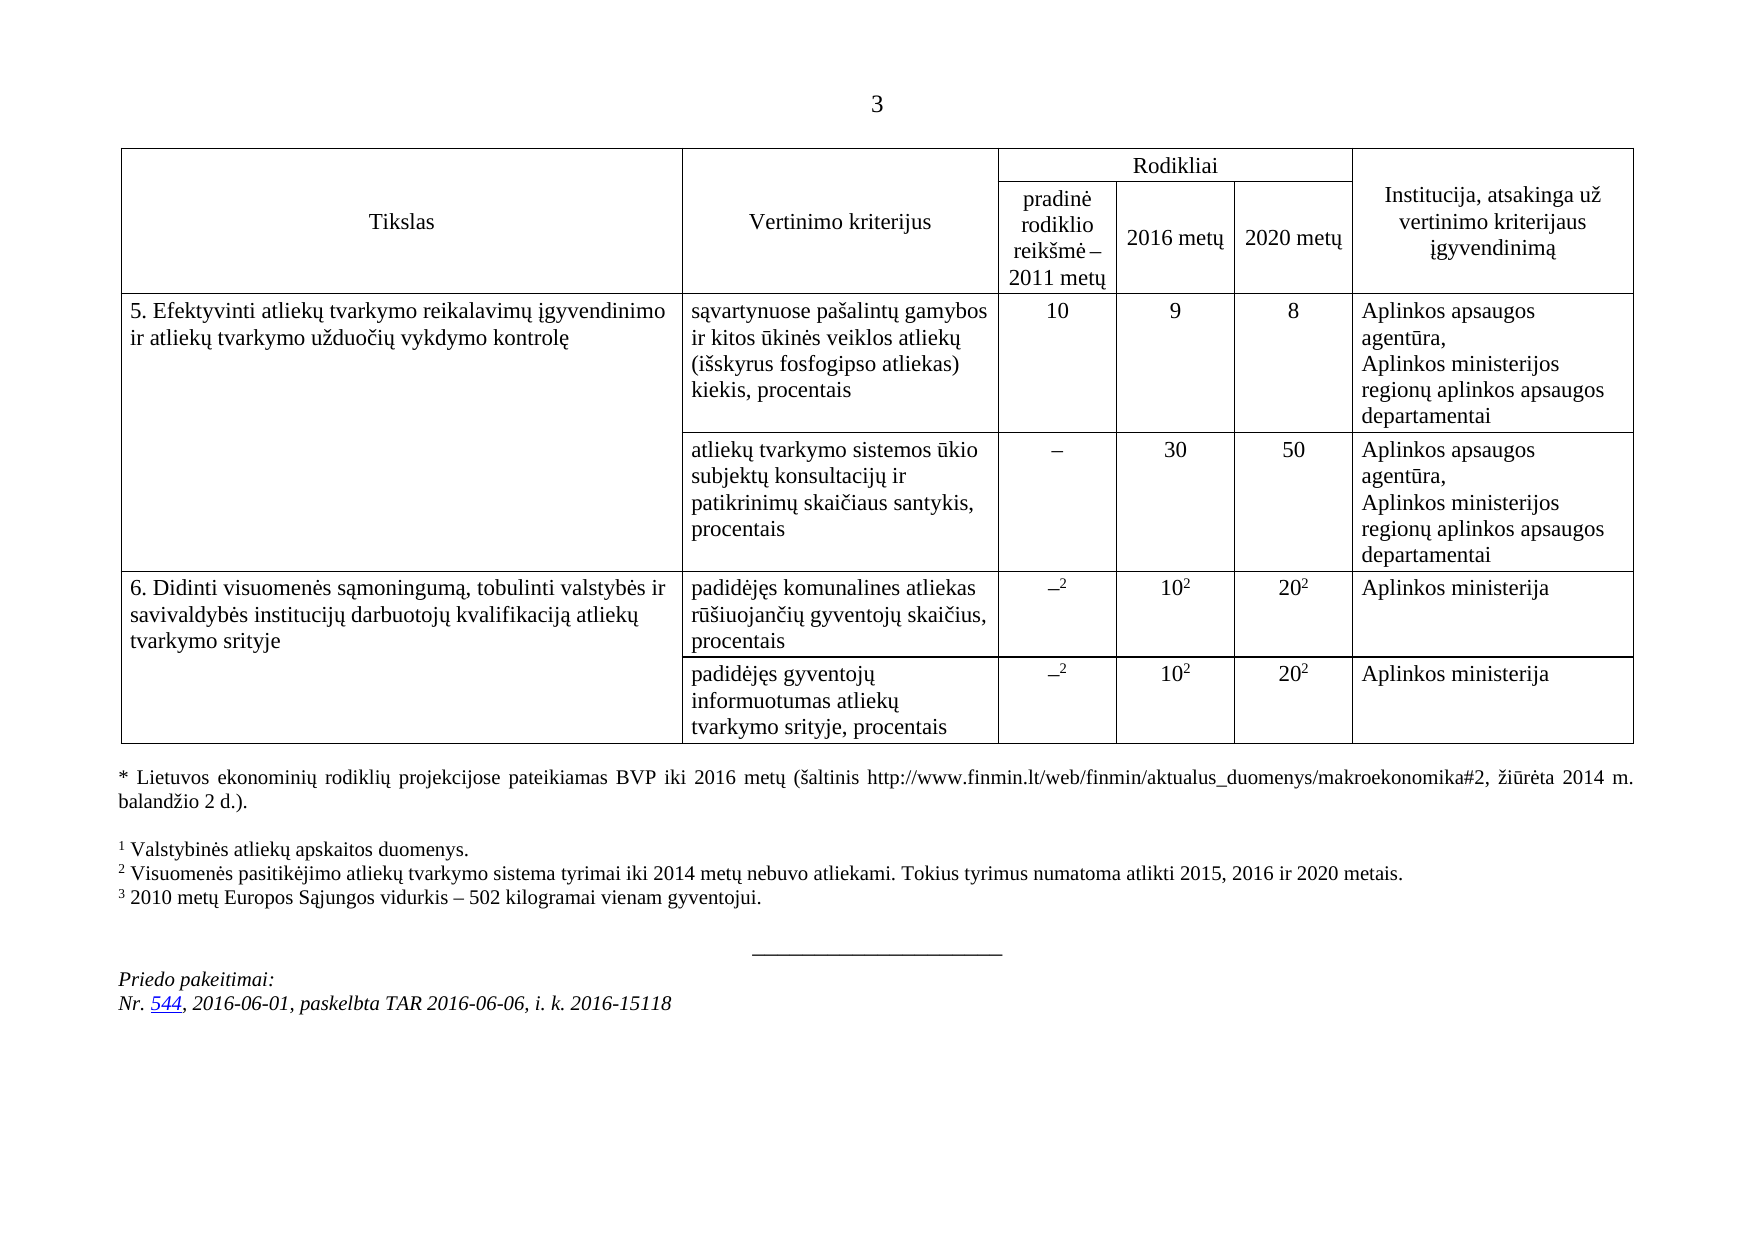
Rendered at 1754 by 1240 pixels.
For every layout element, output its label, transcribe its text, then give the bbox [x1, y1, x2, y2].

table_cell 202 [1235, 572, 1352, 656]
table_cell – [999, 433, 1116, 571]
table_cell 10 [999, 294, 1116, 432]
table_cell Aplinkos apsaugos agentūra, Aplinkos ministerijos regionų aplinkos apsaugos departamentai [1353, 294, 1633, 432]
text 3 2010 metų Europos Sąjungos vidurkis – 502 kilogramai vienam gyventojui. [118, 885, 1636, 909]
table_cell pradinė rodiklio reikšmė – 2011 metų [999, 182, 1116, 293]
table_cell –2 [999, 658, 1116, 742]
table_cell atliekų tvarkymo sistemos ūkio subjektų konsultacijų ir patikrinimų skaičiaus santykis, procentais [683, 433, 998, 571]
table_cell Aplinkos ministerija [1353, 658, 1633, 742]
text Nr. 544, 2016-06-01, paskelbta TAR 2016-06-06, i. k. 2016-15118 [118, 991, 1636, 1015]
table_cell padidėjęs gyventojų informuotumas atliekų tvarkymo srityje, procentais [683, 658, 998, 742]
table_cell 102 [1117, 658, 1234, 742]
table_cell 50 [1235, 433, 1352, 571]
table_cell sąvartynuose pašalintų gamybos ir kitos ūkinės veiklos atliekų (išskyrus fosfogipso atliekas) kiekis, procentais [683, 294, 998, 432]
table_header Vertinimo kriterijus [683, 149, 998, 293]
text * Lietuvos ekonominių rodiklių projekcijose pateikiamas BVP iki 2016 metų (šaltinis http://www.finmin.lt/web/finmin/aktualus_duomenys/makroekonomika#2, žiūrėta 2014 m. balandžio 2 d.). [118, 765, 1636, 813]
text Priedo pakeitimai: [118, 967, 1636, 991]
table_cell –2 [999, 572, 1116, 656]
text 2 Visuomenės pasitikėjimo atliekų tvarkymo sistema tyrimai iki 2014 metų nebuvo atliekami. Tokius tyrimus numatoma atlikti 2015, 2016 ir 2020 metais. [118, 861, 1636, 885]
table_cell 2016 metų [1117, 182, 1234, 293]
table_cell 102 [1117, 572, 1234, 656]
table_cell 9 [1117, 294, 1234, 432]
text –––––––––––––––––––– [118, 938, 1636, 967]
table_cell 8 [1235, 294, 1352, 432]
table_cell 2020 metų [1235, 182, 1352, 293]
table_cell 202 [1235, 658, 1352, 742]
text 1 Valstybinės atliekų apskaitos duomenys. [118, 837, 1636, 861]
table_cell 6. Didinti visuomenės sąmoningumą, tobulinti valstybės ir savivaldybės institucijų darbuotojų kvalifikaciją atliekų tvarkymo srityje [122, 572, 682, 742]
table_cell 5. Efektyvinti atliekų tvarkymo reikalavimų įgyvendinimo ir atliekų tvarkymo užduočių vykdymo kontrolę [122, 294, 682, 571]
table_cell Aplinkos apsaugos agentūra, Aplinkos ministerijos regionų aplinkos apsaugos departamentai [1353, 433, 1633, 571]
table_cell 30 [1117, 433, 1234, 571]
table_cell padidėjęs komunalines atliekas rūšiuojančių gyventojų skaičius, procentais [683, 572, 998, 656]
table_header Tikslas [122, 149, 682, 293]
table_cell Aplinkos ministerija [1353, 572, 1633, 656]
table_header Rodikliai [999, 149, 1352, 181]
table_header Institucija, atsakinga už vertinimo kriterijaus įgyvendinimą [1353, 149, 1633, 293]
